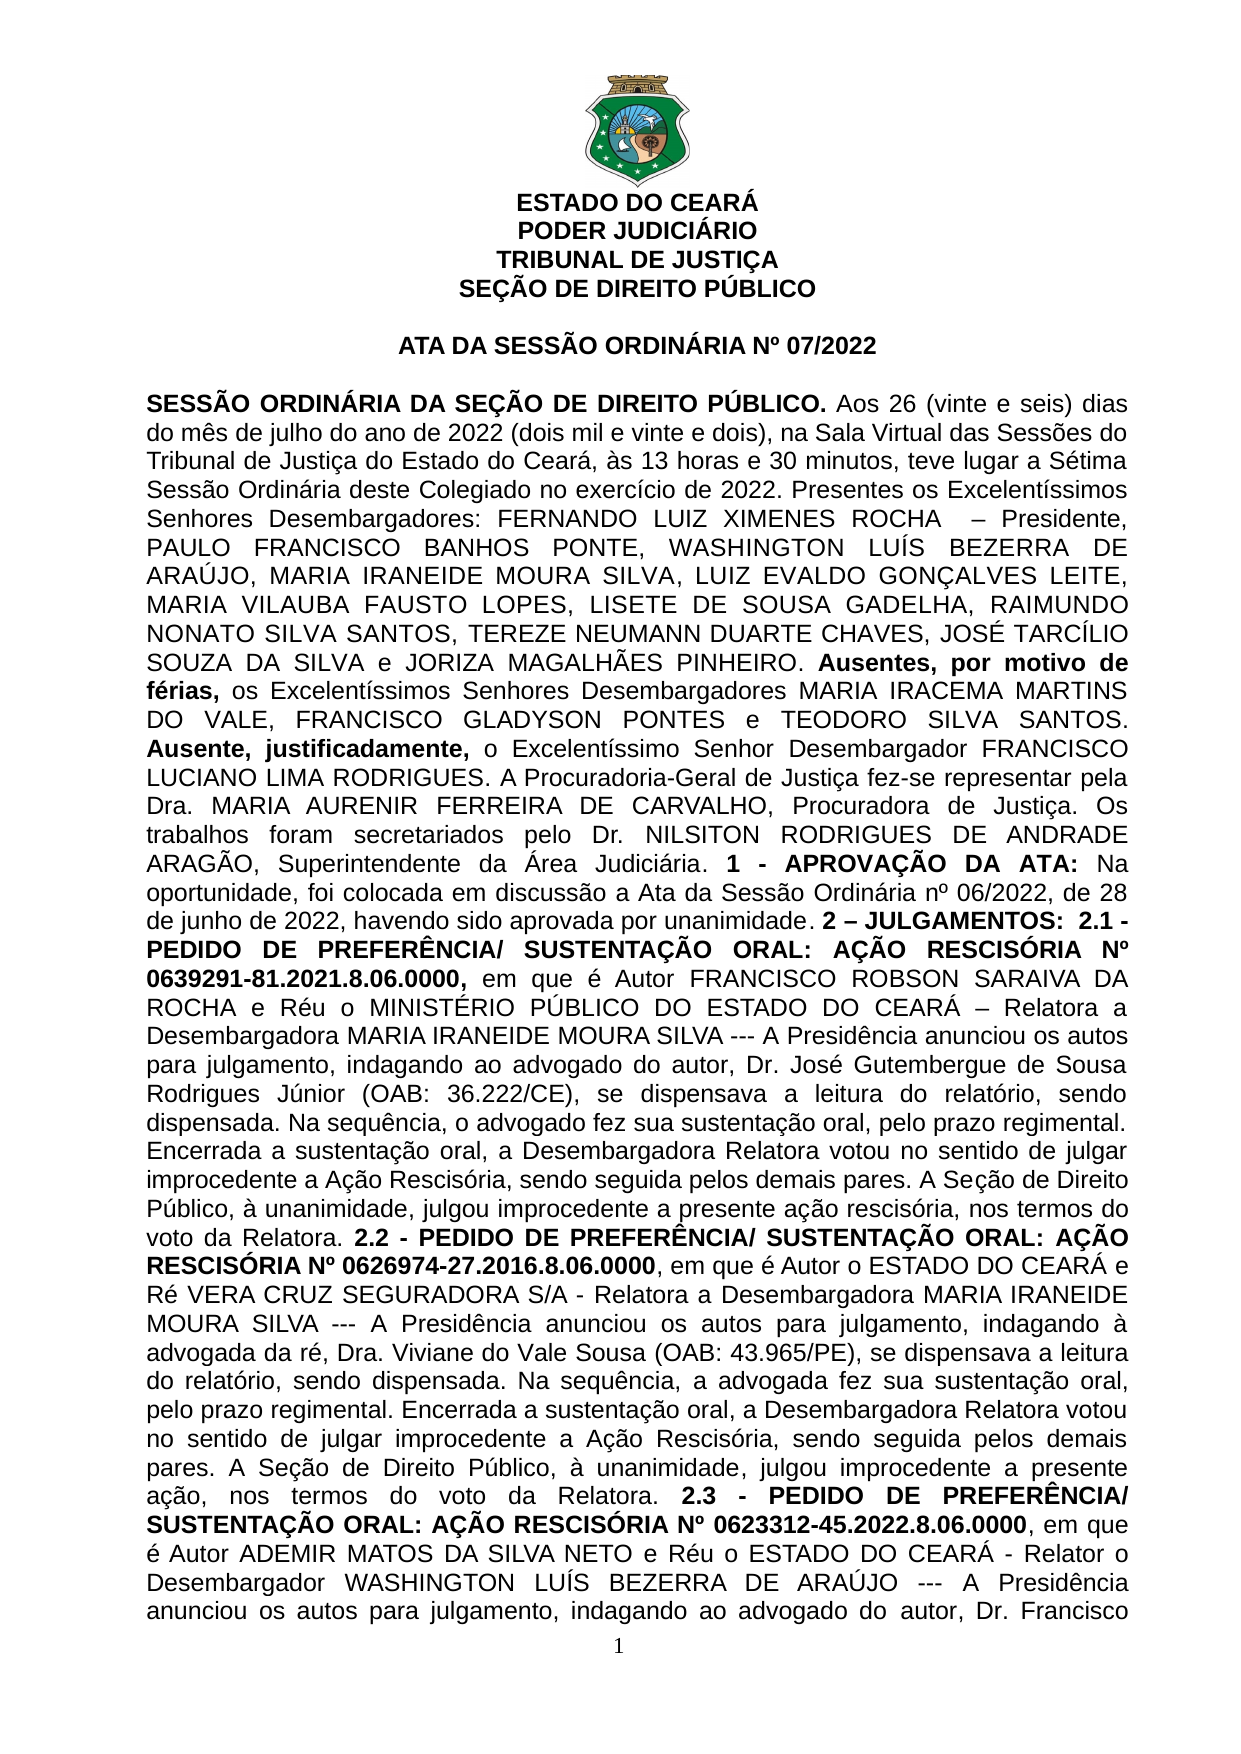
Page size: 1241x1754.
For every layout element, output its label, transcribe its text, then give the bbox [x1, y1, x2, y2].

text SESSÃO ORDINÁRIA DA SEÇÃO DE DIREITO PÚBLICO. Aos 26 (vinte e seis) dias do mês de julho do ano de 2022 (dois mil e vinte e dois), na Sala Virtual das Sessões do Tribunal de Justiça do Estado do Ceará, às 13 horas e 30 minutos, teve lugar a Sétima Sessão Ordinária deste Colegiado no exercício de 2022. Presentes os Excelentíssimos Senhores Desembargadores: FERNANDO LUIZ XIMENES ROCHA – Presidente, PAULO FRANCISCO BANHOS PONTE, WASHINGTON LUÍS BEZERRA DE ARAÚJO, MARIA IRANEIDE MOURA SILVA, LUIZ EVALDO GONÇALVES LEITE, MARIA VILAUBA FAUSTO LOPES, LISETE DE SOUSA GADELHA, RAIMUNDO NONATO SILVA SANTOS, TEREZE NEUMANN DUARTE CHAVES, JOSÉ TARCÍLIO SOUZA DA SILVA e JORIZA MAGALHÃES PINHEIRO. Ausentes, por motivo de férias, os Excelentíssimos Senhores Desembargadores MARIA IRACEMA MARTINS DO VALE, FRANCISCO GLADYSON PONTES e TEODORO SILVA SANTOS. Ausente, justificadamente, o Excelentíssimo Senhor Desembargador FRANCISCO LUCIANO LIMA RODRIGUES. A Procuradoria-Geral de Justiça fez-se representar pela Dra. MARIA AURENIR FERREIRA DE CARVALHO, Procuradora de Justiça. Os trabalhos foram secretariados pelo Dr. NILSITON RODRIGUES DE ANDRADE ARAGÃO, Superintendente da Área Judiciária. 1 - APROVAÇÃO DA ATA: Na oportunidade, foi colocada em discussão a Ata da Sessão Ordinária nº 06/2022, de 28 de junho de 2022, havendo sido aprovada por unanimidade. 2 – JULGAMENTOS: 2.1 - PEDIDO DE PREFERÊNCIA/ SUSTENTAÇÃO ORAL: AÇÃO RESCISÓRIA Nº 0639291-81.2021.8.06.0000, em que é Autor FRANCISCO ROBSON SARAIVA DA ROCHA e Réu o MINISTÉRIO PÚBLICO DO ESTADO DO CEARÁ – Relatora a Desembargadora MARIA IRANEIDE MOURA SILVA --- A Presidência anunciou os autos para julgamento, indagando ao advogado do autor, Dr. José Gutembergue de Sousa Rodrigues Júnior (OAB: 36.222/CE), se dispensava a leitura do relatório, sendo dispensada. Na sequência, o advogado fez sua sustentação oral, pelo prazo regimental. Encerrada a sustentação oral, a Desembargadora Relatora votou no sentido de julgar improcedente a Ação Rescisória, sendo seguida pelos demais pares. A Seção de Direito Público, à unanimidade, julgou improcedente a presente ação rescisória, nos termos do voto da Relatora. 2.2 - PEDIDO DE PREFERÊNCIA/ SUSTENTAÇÃO ORAL: AÇÃO RESCISÓRIA Nº 0626974-27.2016.8.06.0000, em que é Autor o ESTADO DO CEARÁ e Ré VERA CRUZ SEGURADORA S/A - Relatora a Desembargadora MARIA IRANEIDE MOURA SILVA --- A Presidência anunciou os autos para julgamento, indagando à advogada da ré, Dra. Viviane do Vale Sousa (OAB: 43.965/PE), se dispensava a leitura do relatório, sendo dispensada. Na sequência, a advogada fez sua sustentação oral, pelo prazo regimental. Encerrada a sustentação oral, a Desembargadora Relatora votou no sentido de julgar improcedente a Ação Rescisória, sendo seguida pelos demais pares. A Seção de Direito Público, à unanimidade, julgou improcedente a presente ação, nos termos do voto da Relatora. 2.3 - PEDIDO DE PREFERÊNCIA/ SUSTENTAÇÃO ORAL: AÇÃO RESCISÓRIA Nº 0623312-45.2022.8.06.0000, em que é Autor ADEMIR MATOS DA SILVA NETO e Réu o ESTADO DO CEARÁ - Relator o Desembargador WASHINGTON LUÍS BEZERRA DE ARAÚJO --- A Presidência anunciou os autos para julgamento, indagando ao advogado do autor, Dr. Francisco [146, 389, 1129, 1625]
text ATA DA SESSÃO ORDINÁRIA Nº 07/2022 [146, 331, 1129, 360]
text PODER JUDICIÁRIO [146, 216, 1129, 245]
text SEÇÃO DE DIREITO PÚBLICO [146, 274, 1129, 302]
text ESTADO DO CEARÁ [146, 187, 1129, 216]
text TRIBUNAL DE JUSTIÇA [146, 245, 1129, 274]
